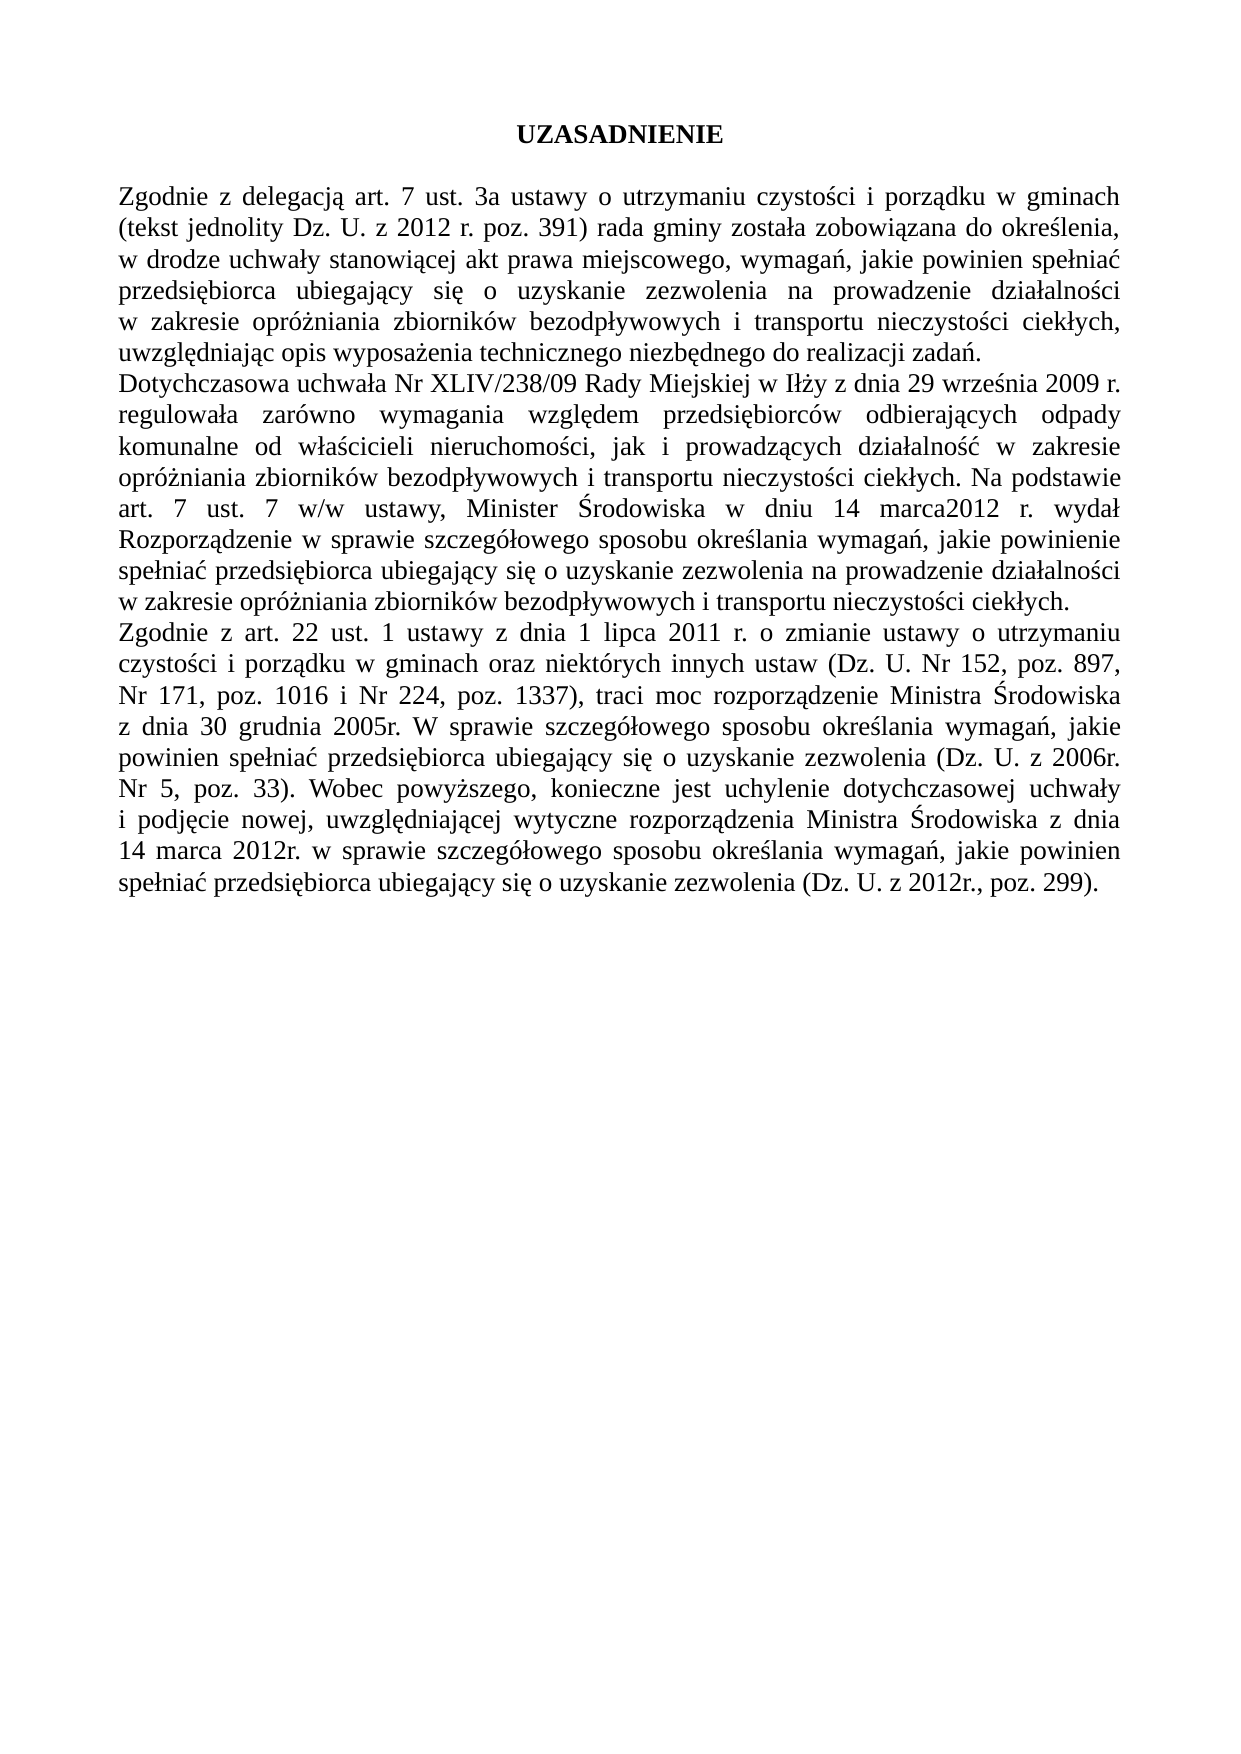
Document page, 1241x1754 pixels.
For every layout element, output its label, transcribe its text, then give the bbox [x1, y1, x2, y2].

text UZASADNIENIE [118, 118, 1122, 149]
text Zgodnie z art. 22 ust. 1 ustawy z dnia 1 lipca 2011 r. o zmianie ustawy o utrzymaniu czystości i porządku w gminach oraz niektórych innych ustaw (Dz. U. Nr 152, poz. 897, Nr 171, poz. 1016 i Nr 224, poz. 1337), traci moc rozporządzenie Ministra Środowiska z dnia 30 grudnia 2005r. W sprawie szczegółowego sposobu określania wymagań, jakie powinien spełniać przedsiębiorca ubiegający się o uzyskanie zezwolenia (Dz. U. z 2006r. Nr 5, poz. 33). Wobec powyższego, konieczne jest uchylenie dotychczasowej uchwały i podjęcie nowej, uwzględniającej wytyczne rozporządzenia Ministra Środowiska z dnia 14 marca 2012r. w sprawie szczegółowego sposobu określania wymagań, jakie powinien spełniać przedsiębiorca ubiegający się o uzyskanie zezwolenia (Dz. U. z 2012r., poz. 299). [118, 616, 1122, 897]
text Zgodnie z delegacją art. 7 ust. 3a ustawy o utrzymaniu czystości i porządku w gminach (tekst jednolity Dz. U. z 2012 r. poz. 391) rada gminy została zobowiązana do określenia, w drodze uchwały stanowiącej akt prawa miejscowego, wymagań, jakie powinien spełniać przedsiębiorca ubiegający się o uzyskanie zezwolenia na prowadzenie działalności w zakresie opróżniania zbiorników bezodpływowych i transportu nieczystości ciekłych, uwzględniając opis wyposażenia technicznego niezbędnego do realizacji zadań. [118, 180, 1122, 367]
text Dotychczasowa uchwała Nr XLIV/238/09 Rady Miejskiej w Iłży z dnia 29 września 2009 r. regulowała zarówno wymagania względem przedsiębiorców odbierających odpady komunalne od właścicieli nieruchomości, jak i prowadzących działalność w zakresie opróżniania zbiorników bezodpływowych i transportu nieczystości ciekłych. Na podstawie art. 7 ust. 7 w/w ustawy, Minister Środowiska w dniu 14 marca2012 r. wydał Rozporządzenie w sprawie szczegółowego sposobu określania wymagań, jakie powinienie spełniać przedsiębiorca ubiegający się o uzyskanie zezwolenia na prowadzenie działalności w zakresie opróżniania zbiorników bezodpływowych i transportu nieczystości ciekłych. [118, 367, 1122, 616]
